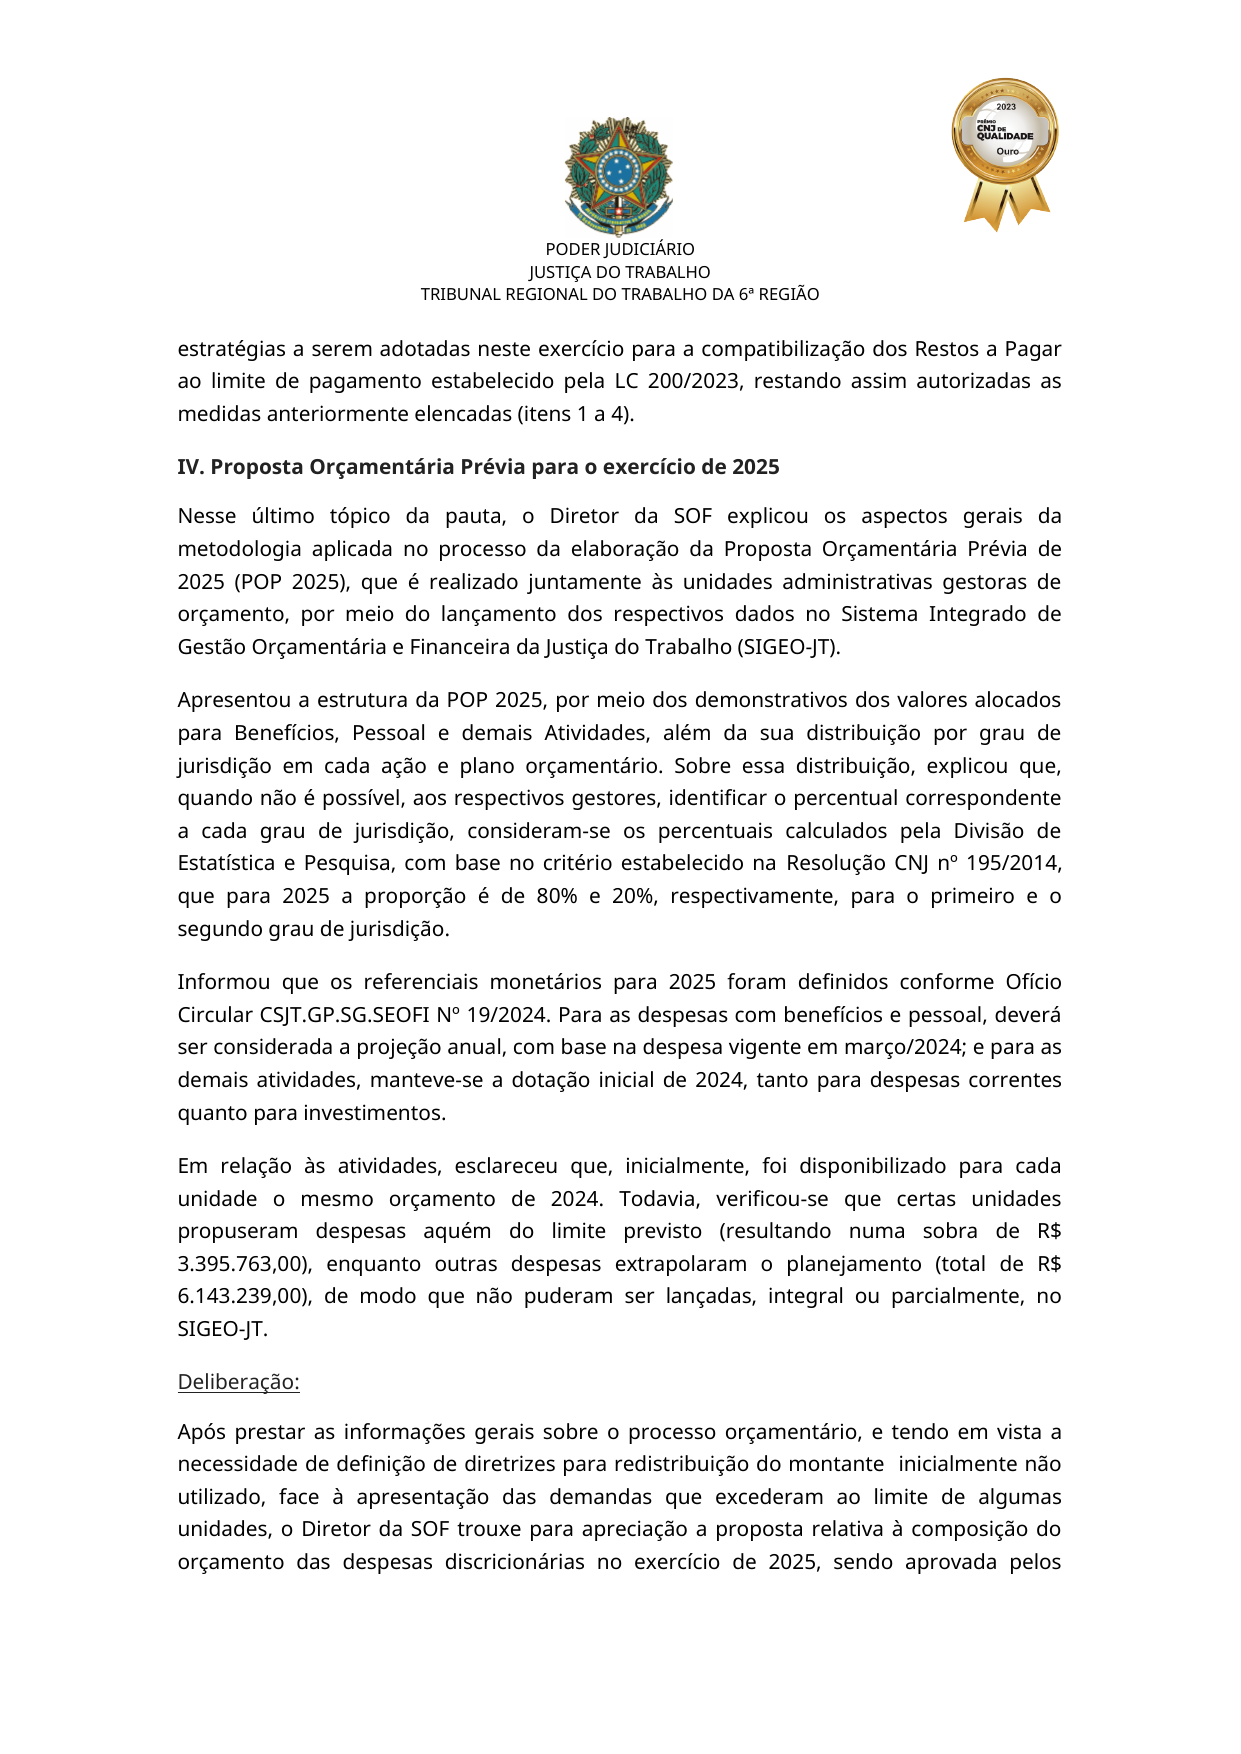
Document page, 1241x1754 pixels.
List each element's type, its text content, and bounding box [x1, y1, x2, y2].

text Deliberação: [177, 1367, 1063, 1396]
picture [564, 117, 673, 238]
text Em relação às atividades, esclareceu que, inicialmente, foi disponibilizado para cada unidade o mesmo orçamento de 2024. Todavia, verificou-se que certas unidades propuseram despesas aquém do limite previsto (resultando numa sobra de R$ 3.395.763,00), enquanto outras despesas extrapolaram o planejamento (total de R$ 6.143.239,00), de modo que não puderam ser lançadas, integral ou parcialmente, no SIGEO-JT. [177, 1151, 1063, 1342]
text Informou que os referenciais monetários para 2025 foram definidos conforme Ofício Circular CSJT.GP.SG.SEOFI Nº 19/2024. Para as despesas com benefícios e pessoal, deverá ser considerada a projeção anual, com base na despesa vigente em março/2024; e para as demais atividades, manteve-se a dotação inicial de 2024, tanto para despesas correntes quanto para investimentos. [177, 967, 1063, 1126]
text Após prestar as informações gerais sobre o processo orçamentário, e tendo em vista a necessidade de definição de diretrizes para redistribuição do montante inicialmente não utilizado, face à apresentação das demandas que excederam ao limite de algumas unidades, o Diretor da SOF trouxe para apreciação a proposta relativa à composição do orçamento das despesas discricionárias no exercício de 2025, sendo aprovada pelos [177, 1417, 1063, 1576]
picture [945, 73, 1064, 238]
text IV. Proposta Orçamentária Prévia para o exercício de 2025 [177, 452, 1063, 481]
text estratégias a serem adotadas neste exercício para a compatibilização dos Restos a Pagar ao limite de pagamento estabelecido pela LC 200/2023, restando assim autorizadas as medidas anteriormente elencadas (itens 1 a 4). [177, 334, 1063, 427]
text Nesse último tópico da pauta, o Diretor da SOF explicou os aspectos gerais da metodologia aplicada no processo da elaboração da Proposta Orçamentária Prévia de 2025 (POP 2025), que é realizado juntamente às unidades administrativas gestoras de orçamento, por meio do lançamento dos respectivos dados no Sistema Integrado de Gestão Orçamentária e Financeira da Justiça do Trabalho (SIGEO-JT). [177, 502, 1063, 661]
text Apresentou a estrutura da POP 2025, por meio dos demonstrativos dos valores alocados para Benefícios, Pessoal e demais Atividades, além da sua distribuição por grau de jurisdição em cada ação e plano orçamentário. Sobre essa distribuição, explicou que, quando não é possível, aos respectivos gestores, identificar o percentual correspondente a cada grau de jurisdição, consideram-se os percentuais calculados pela Divisão de Estatística e Pesquisa, com base no critério estabelecido na Resolução CNJ nº 195/2014, que para 2025 a proporção é de 80% e 20%, respectivamente, para o primeiro e o segundo grau de jurisdição. [177, 686, 1063, 942]
